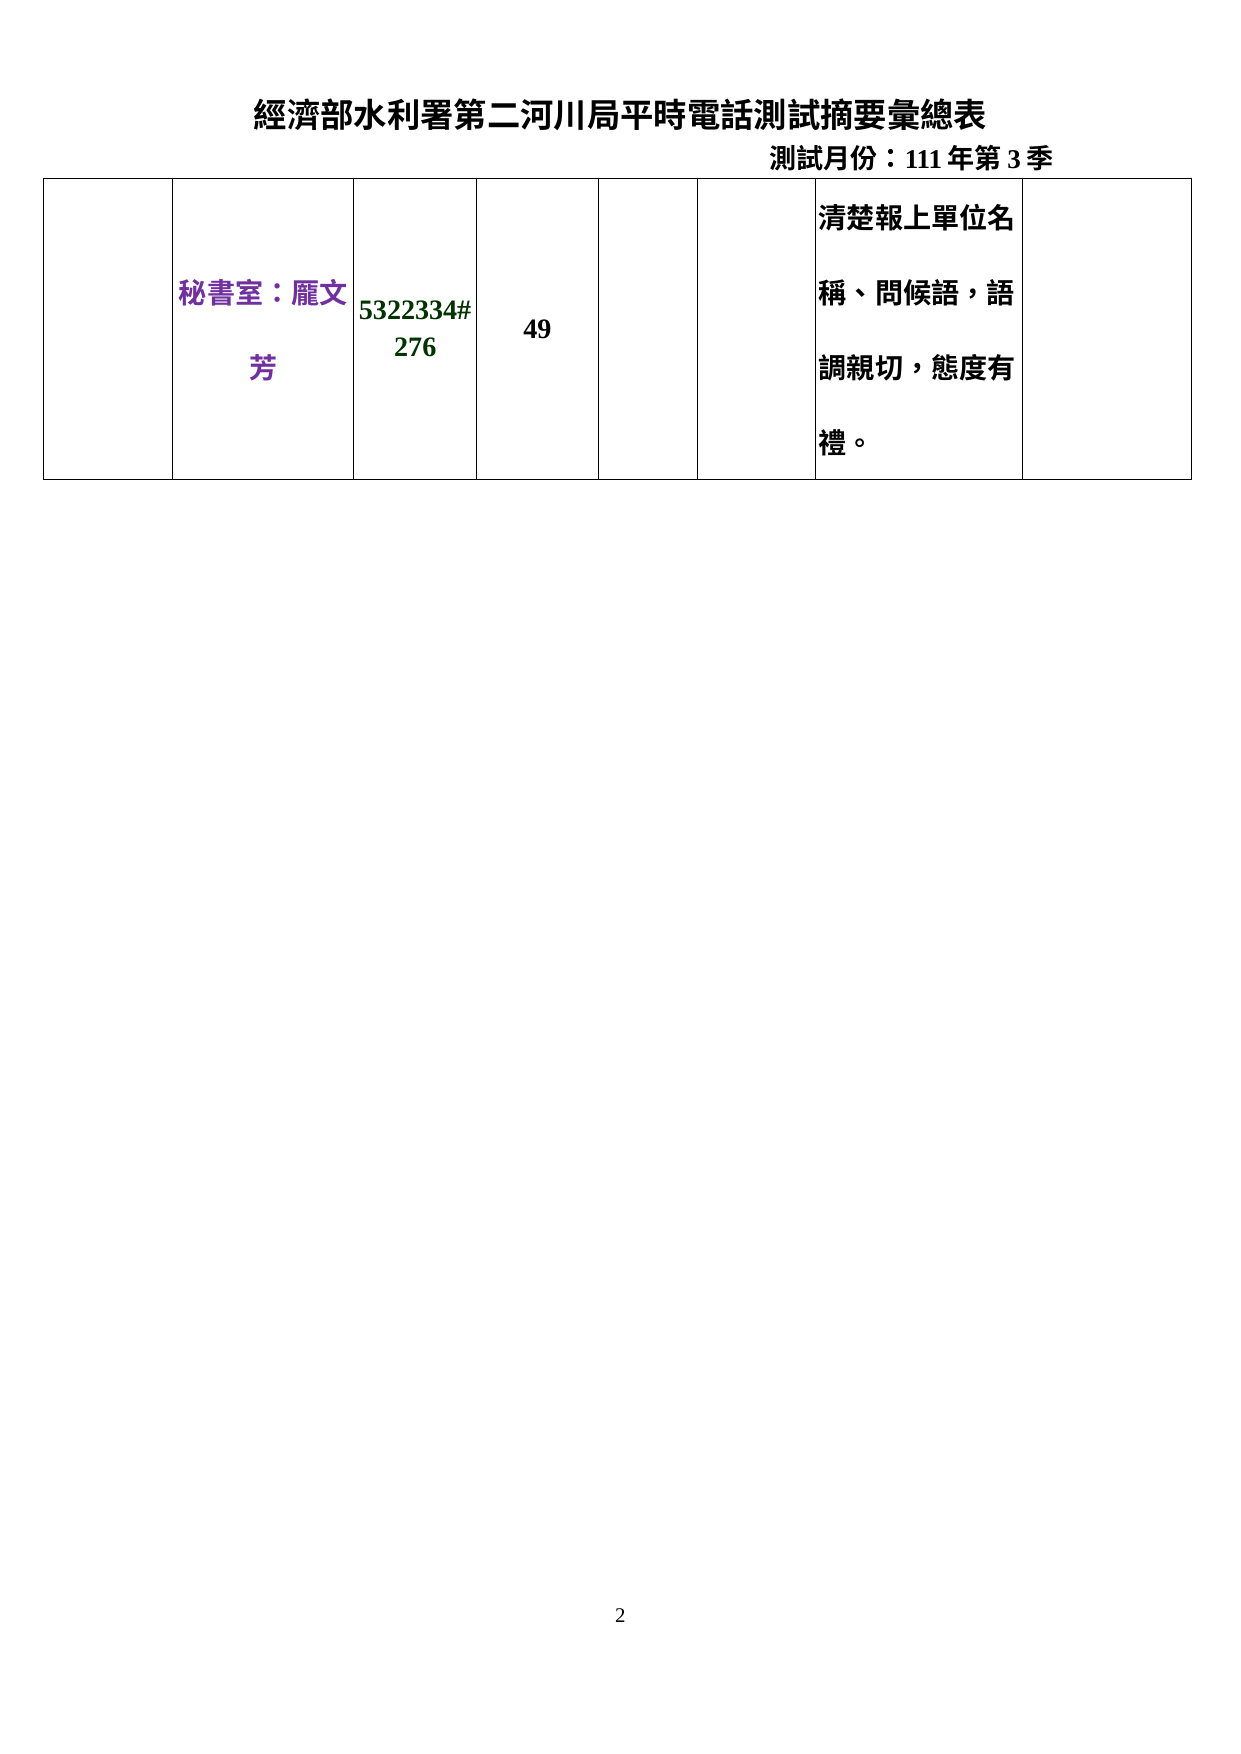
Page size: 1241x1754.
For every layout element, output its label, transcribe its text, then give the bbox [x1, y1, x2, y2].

table_cell [599, 179, 697, 478]
table_cell 清楚報上單位名稱、問候語，語調親切，態度有禮。 [816, 179, 1022, 478]
table_cell 秘書室：龎文芳 [173, 179, 353, 478]
table_cell [44, 179, 172, 478]
table_cell 5322334#276 [354, 179, 476, 478]
table_cell 49 [477, 179, 598, 478]
table_cell [698, 179, 815, 478]
table_cell [1023, 179, 1191, 478]
